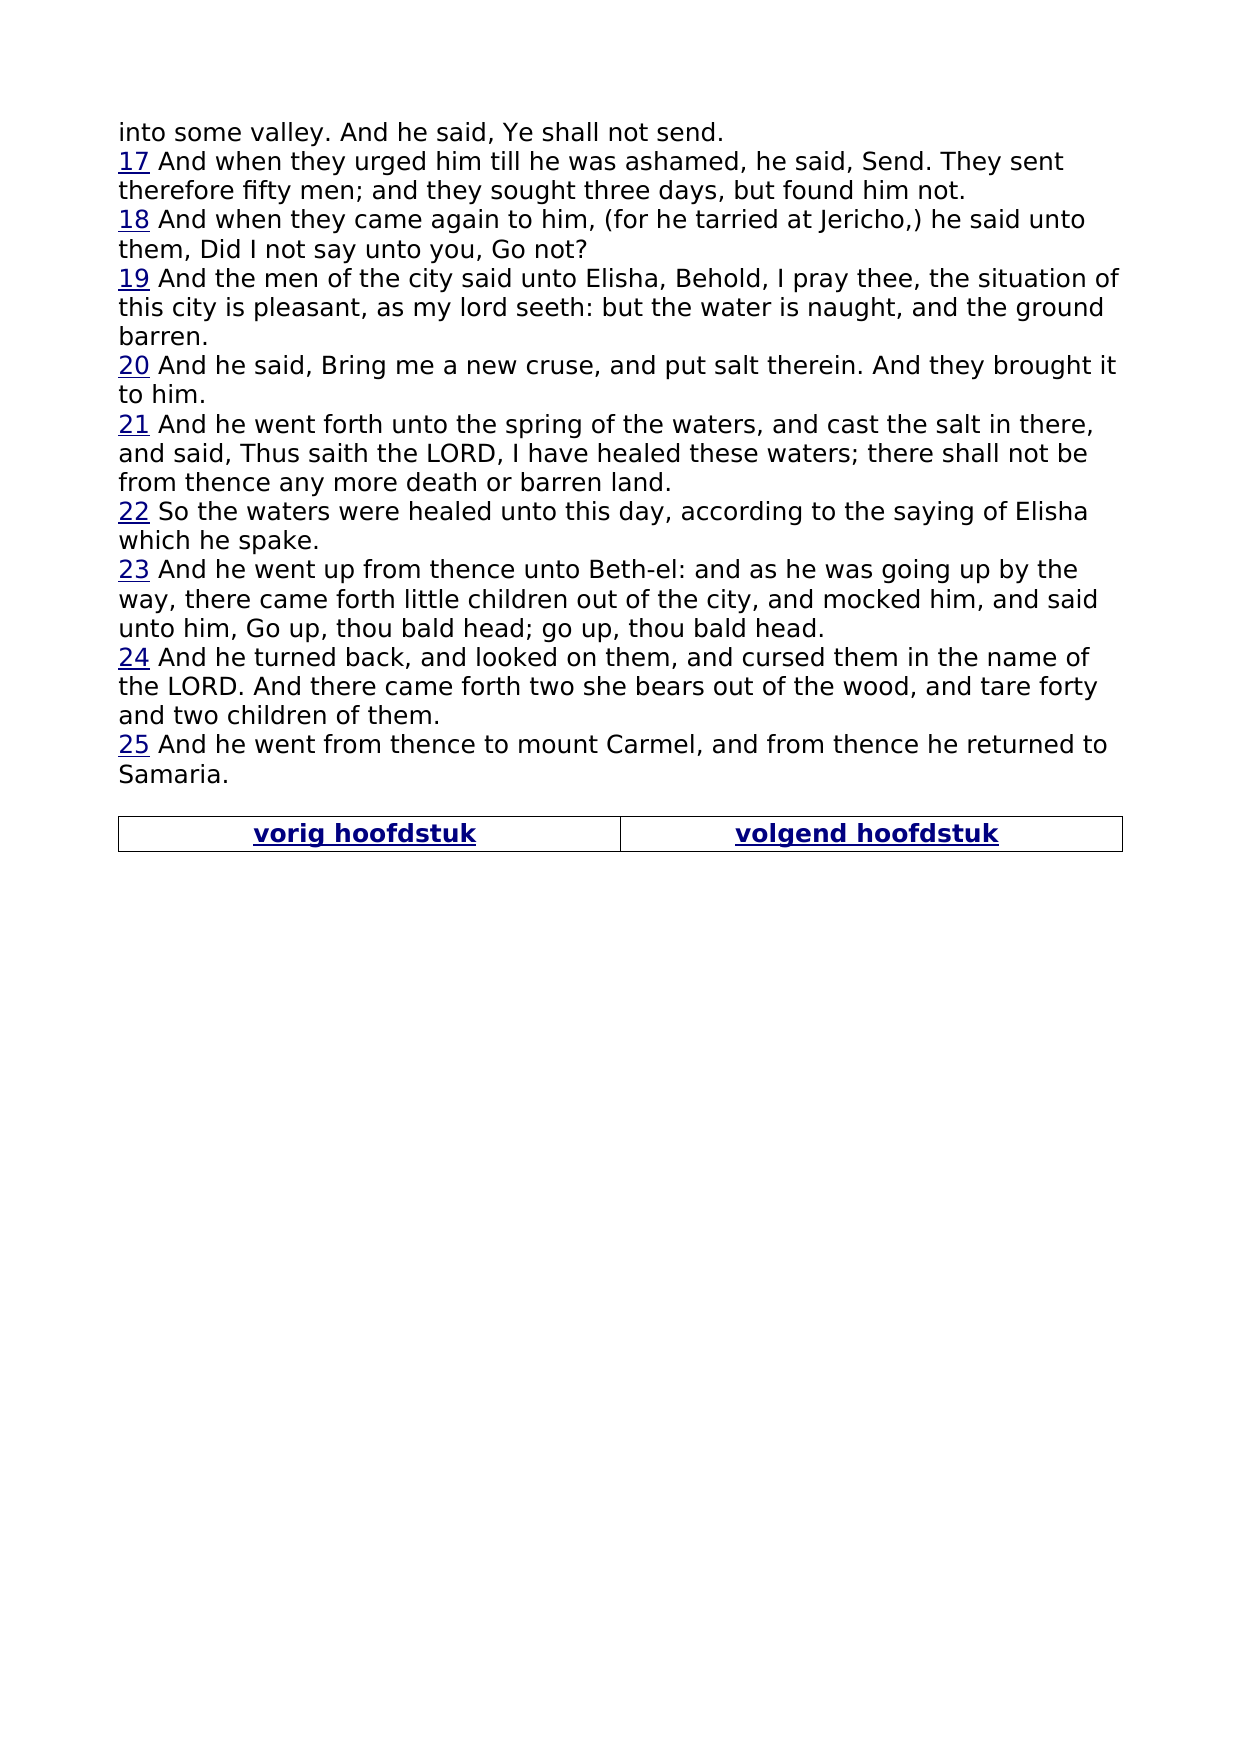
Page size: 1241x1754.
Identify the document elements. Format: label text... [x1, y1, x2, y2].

text into some valley. And he said, Ye shall not send. 17 And when they urged him till he was ashamed, he said, Send. They sent therefore fifty men; and they sought three days, but found him not. 18 And when they came again to him, (for he tarried at Jericho,) he said unto them, Did I not say unto you, Go not? 19 And the men of the city said unto Elisha, Behold, I pray thee, the situation of this city is pleasant, as my lord seeth: but the water is naught, and the ground barren. 20 And he said, Bring me a new cruse, and put salt therein. And they brought it to him. 21 And he went forth unto the spring of the waters, and cast the salt in there, and said, Thus saith the LORD, I have healed these waters; there shall not be from thence any more death or barren land. 22 So the waters were healed unto this day, according to the saying of Elisha which he spake. 23 And he went up from thence unto Beth-el: and as he was going up by the way, there came forth little children out of the city, and mocked him, and said unto him, Go up, thou bald head; go up, thou bald head. 24 And he turned back, and looked on them, and cursed them in the name of the LORD. And there came forth two she bears out of the wood, and tare forty and two children of them. 25 And he went from thence to mount Carmel, and from thence he returned to Samaria. [118, 118, 1122, 789]
table_header vorig hoofdstuk [119, 817, 620, 851]
table_header volgend hoofdstuk [621, 817, 1122, 851]
